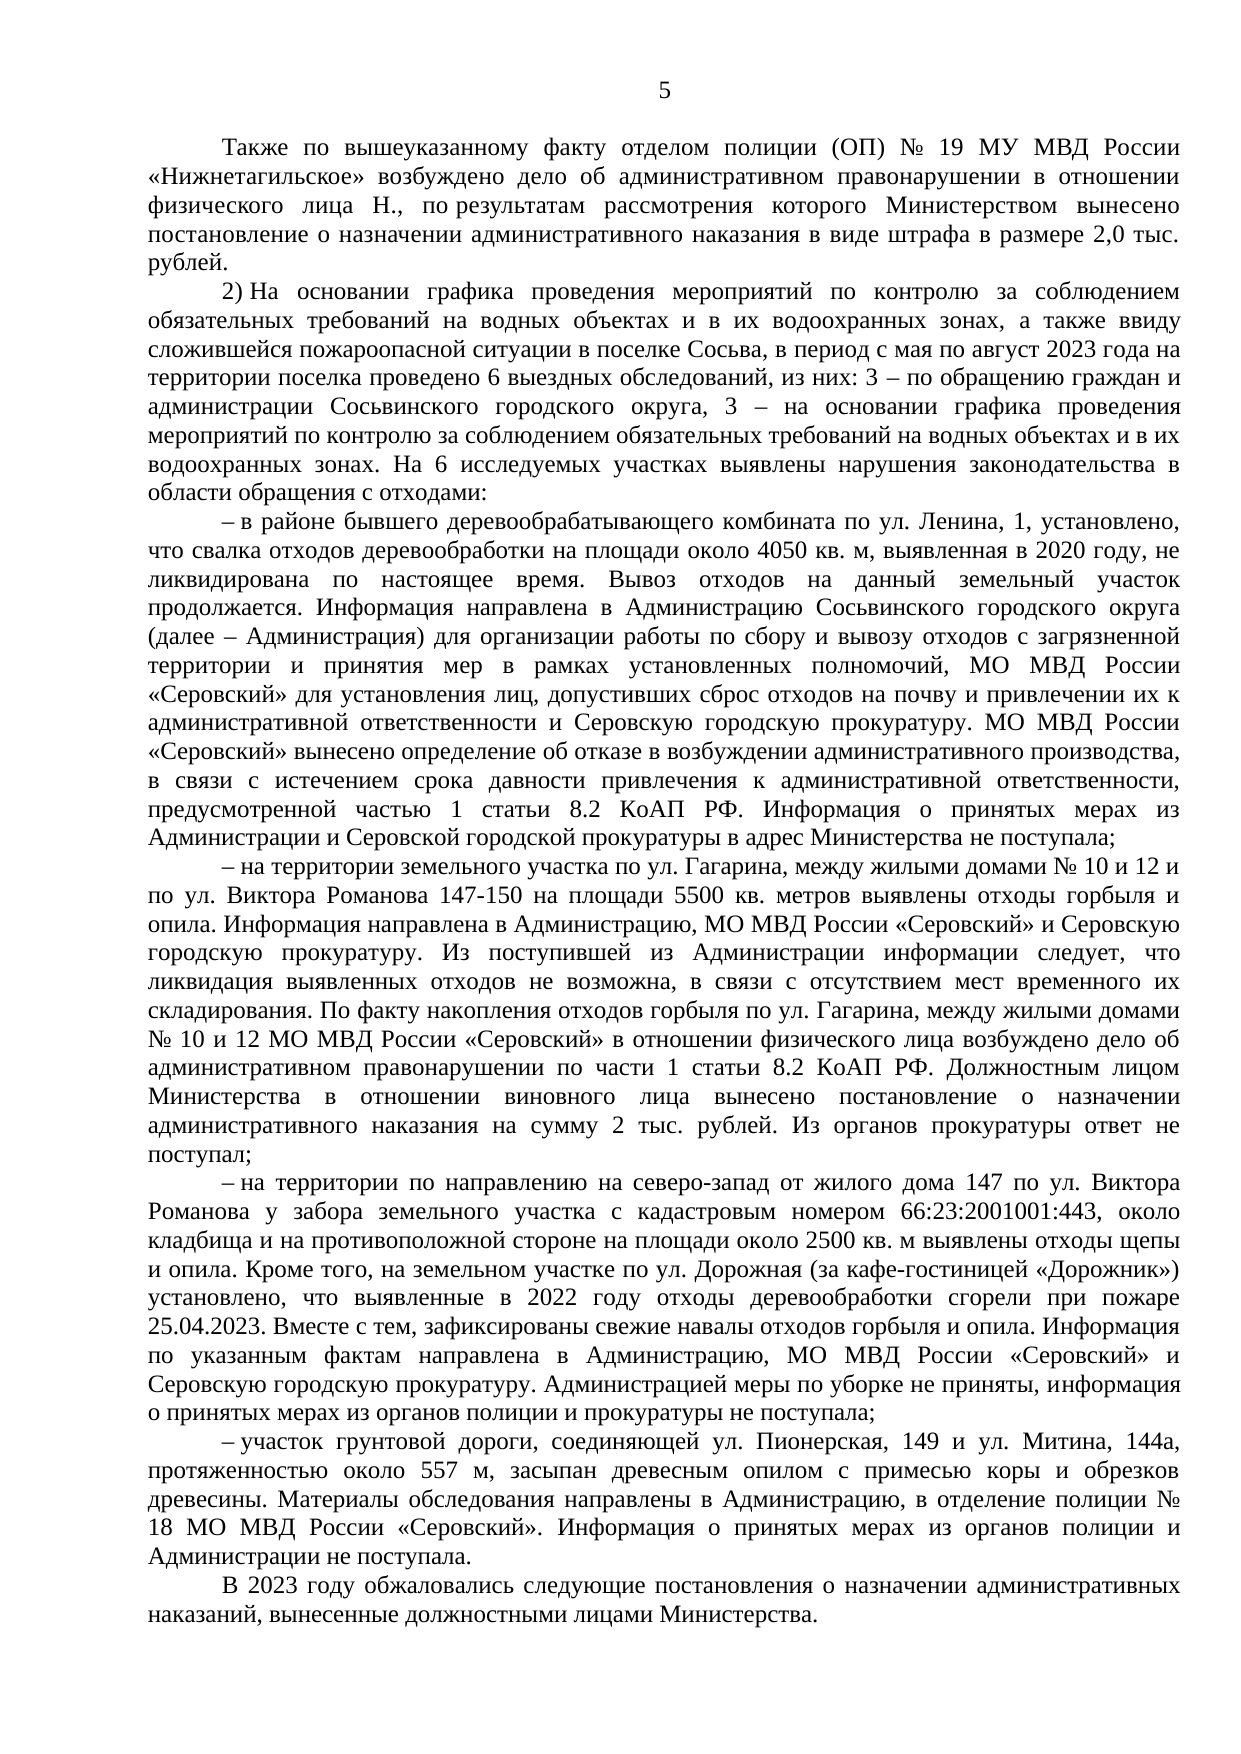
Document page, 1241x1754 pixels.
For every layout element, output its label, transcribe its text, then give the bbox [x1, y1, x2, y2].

text В 2023 году обжаловались следующие постановления о назначении административных наказаний, вынесенные должностными лицами Министерства. [148, 1570, 1181, 1627]
text – на территории земельного участка по ул. Гагарина, между жилыми домами № 10 и 12 и по ул. Виктора Романова 147-150 на площади 5500 кв. метров выявлены отходы горбыля и опила. Информация направлена в Администрацию, МО МВД России «Серовский» и Серовскую городскую прокуратуру. Из поступившей из Администрации информации следует, что ликвидация выявленных отходов не возможна, в связи с отсутствием мест временного их складирования. По факту накопления отходов горбыля по ул. Гагарина, между жилыми домами № 10 и 12 МО МВД России «Серовский» в отношении физического лица возбуждено дело об административном правонарушении по части 1 статьи 8.2 КоАП РФ. Должностным лицом Министерства в отношении виновного лица вынесено постановление о назначении административного наказания на сумму 2 тыс. рублей. Из органов прокуратуры ответ не поступал; [148, 851, 1181, 1167]
text Также по вышеуказанному факту отделом полиции (ОП) № 19 МУ МВД России «Нижнетагильское» возбуждено дело об административном правонарушении в отношении физического лица Н., по результатам рассмотрения которого Министерством вынесено постановление о назначении административного наказания в виде штрафа в размере 2,0 тыс. рублей. [148, 132, 1181, 276]
text – в районе бывшего деревообрабатывающего комбината по ул. Ленина, 1, установлено, что свалка отходов деревообработки на площади около 4050 кв. м, выявленная в 2020 году, не ликвидирована по настоящее время. Вывоз отходов на данный земельный участок продолжается. Информация направлена в Администрацию Сосьвинского городского округа (далее – Администрация) для организации работы по сбору и вывозу отходов с загрязненной территории и принятия мер в рамках установленных полномочий, МО МВД России «Серовский» для установления лиц, допустивших сброс отходов на почву и привлечении их к административной ответственности и Серовскую городскую прокуратуру. МО МВД России «Серовский» вынесено определение об отказе в возбуждении административного производства, в связи с истечением срока давности привлечения к административной ответственности, предусмотренной частью 1 статьи 8.2 КоАП РФ. Информация о принятых мерах из Администрации и Серовской городской прокуратуры в адрес Министерства не поступала; [148, 506, 1181, 851]
text – на территории по направлению на северо-запад от жилого дома 147 по ул. Виктора Романова у забора земельного участка с кадастровым номером 66:23:2001001:443, около кладбища и на противоположной стороне на площади около 2500 кв. м выявлены отходы щепы и опила. Кроме того, на земельном участке по ул. Дорожная (за кафе-гостиницей «Дорожник») установлено, что выявленные в 2022 году отходы деревообработки сгорели при пожаре 25.04.2023. Вместе с тем, зафиксированы свежие навалы отходов горбыля и опила. Информация по указанным фактам направлена в Администрацию, МО МВД России «Серовский» и Серовскую городскую прокуратуру. Администрацией меры по уборке не приняты, информация о принятых мерах из органов полиции и прокуратуры не поступала; [148, 1167, 1181, 1426]
text – участок грунтовой дороги, соединяющей ул. Пионерская, 149 и ул. Митина, 144а, протяженностью около 557 м, засыпан древесным опилом с примесью коры и обрезков древесины. Материалы обследования направлены в Администрацию, в отделение полиции № 18 МО МВД России «Серовский». Информация о принятых мерах из органов полиции и Администрации не поступала. [148, 1426, 1181, 1570]
text 2) На основании графика проведения мероприятий по контролю за соблюдением обязательных требований на водных объектах и в их водоохранных зонах, а также ввиду сложившейся пожароопасной ситуации в поселке Сосьва, в период с мая по август 2023 года на территории поселка проведено 6 выездных обследований, из них: 3 – по обращению граждан и администрации Сосьвинского городского округа, 3 – на основании графика проведения мероприятий по контролю за соблюдением обязательных требований на водных объектах и в их водоохранных зонах. На 6 исследуемых участках выявлены нарушения законодательства в области обращения с отходами: [148, 276, 1181, 506]
